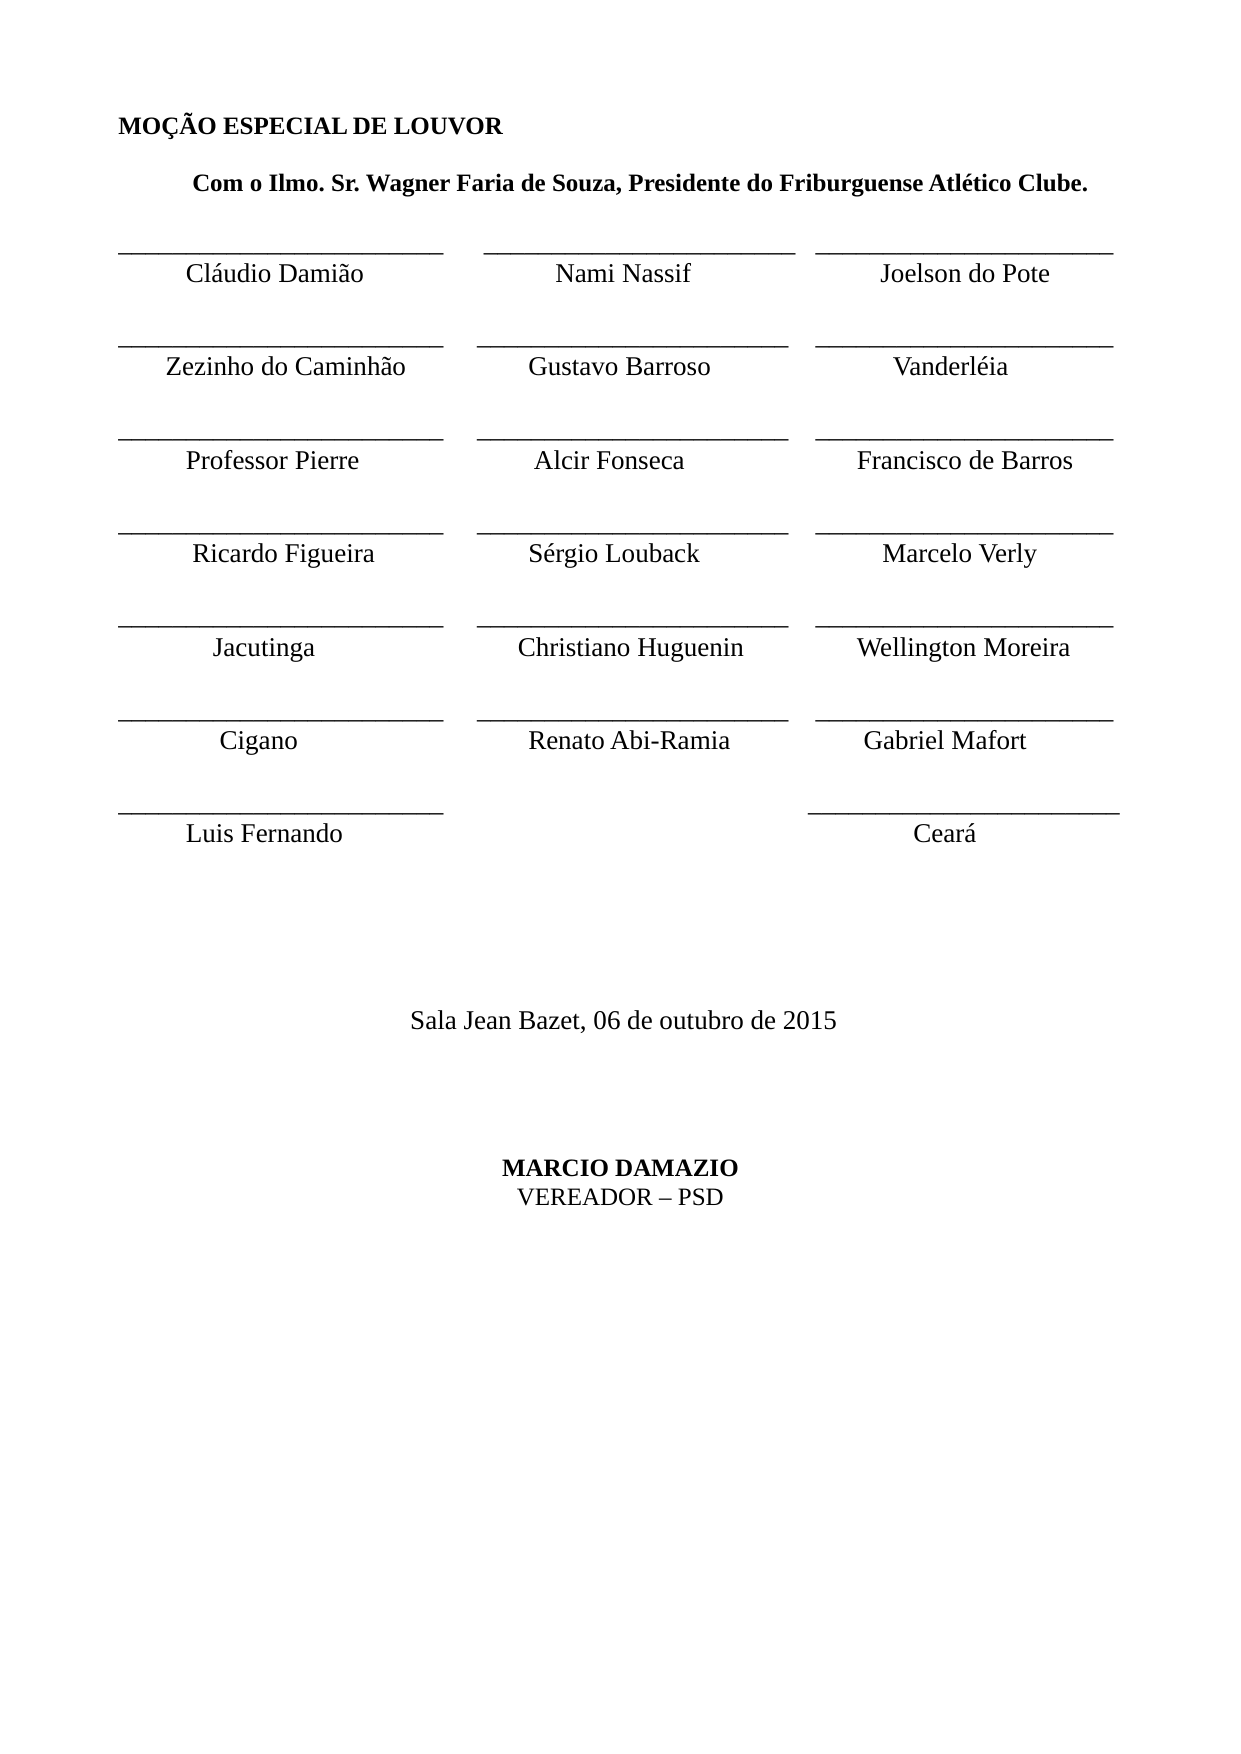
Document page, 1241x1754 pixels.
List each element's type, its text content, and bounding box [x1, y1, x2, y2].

text ________________________ _______________________ ______________________ [118, 693, 1122, 724]
text VEREADOR – PSD [118, 1182, 1122, 1210]
text ________________________ _______________________ ______________________ [118, 226, 1122, 257]
text MARCIO DAMAZIO [118, 1153, 1122, 1182]
text Sala Jean Bazet, 06 de outubro de 2015 [118, 1004, 1122, 1036]
text Zezinho do Caminhão Gustavo Barroso Vanderléia [118, 350, 1122, 381]
text ________________________ _______________________ ______________________ [118, 599, 1122, 631]
text Luis Fernando Ceará [118, 817, 1122, 849]
text ________________________ _______________________ ______________________ [118, 413, 1122, 444]
text Jacutinga Christiano Huguenin Wellington Moreira [118, 631, 1122, 662]
text Professor Pierre Alcir Fonseca Francisco de Barros [118, 444, 1122, 475]
text Cigano Renato Abi-Ramia Gabriel Mafort [118, 724, 1122, 755]
text MOÇÃO ESPECIAL DE LOUVOR [118, 111, 1122, 139]
text ________________________ _______________________ ______________________ [118, 506, 1122, 537]
text ________________________ _______________________ ______________________ [118, 319, 1122, 350]
text Cláudio Damião Nami Nassif Joelson do Pote [118, 257, 1122, 288]
text Com o Ilmo. Sr. Wagner Faria de Souza, Presidente do Friburguense Atlético Clube. [118, 168, 1122, 197]
text ________________________ _______________________ [118, 786, 1122, 817]
text Ricardo Figueira Sérgio Louback Marcelo Verly [118, 537, 1122, 568]
